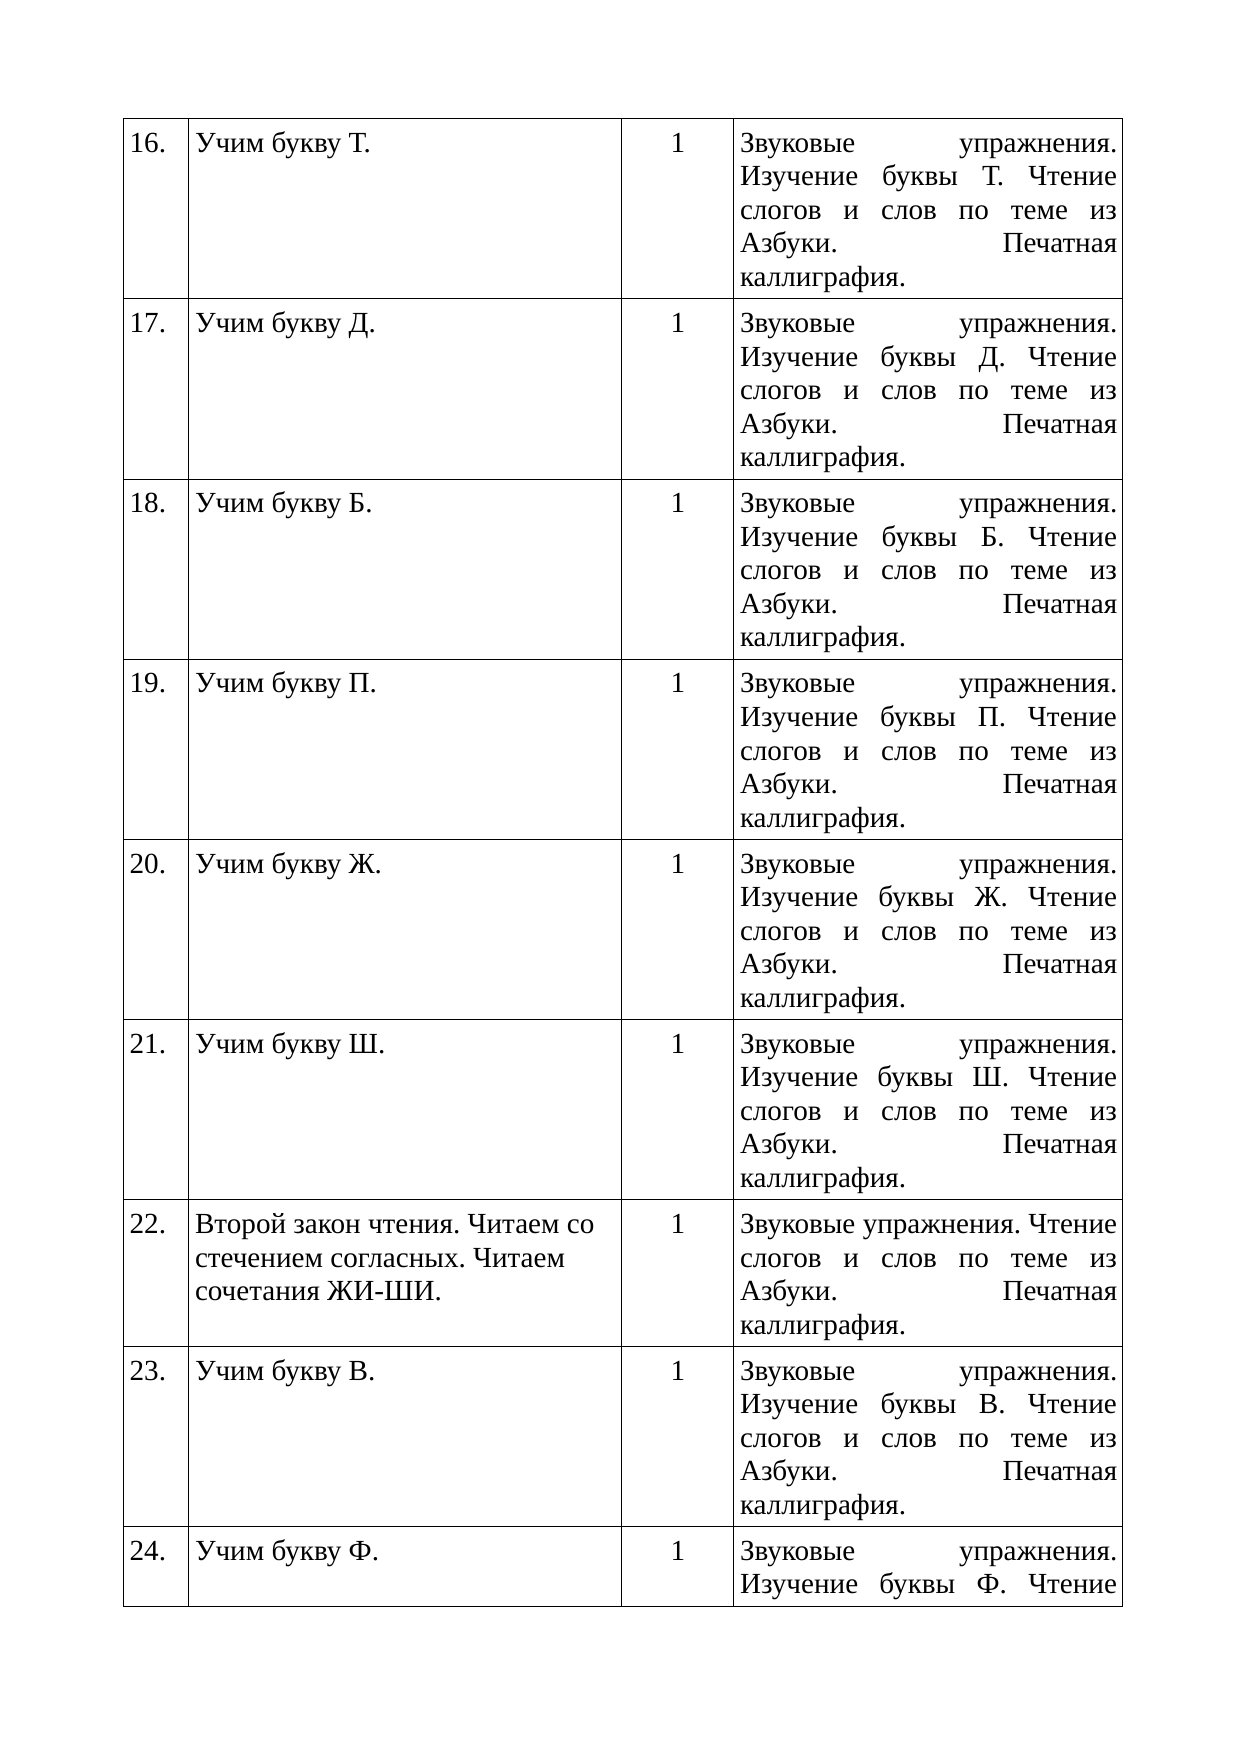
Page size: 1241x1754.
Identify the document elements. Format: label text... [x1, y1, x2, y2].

table_cell Звуковые упражнения. Изучение буквы Б. Чтение слогов и слов по теме из Азбуки. Печатная каллиграфия. [734, 480, 1122, 659]
table_cell Звуковые упражнения. Изучение буквы В. Чтение слогов и слов по теме из Азбуки. Печатная каллиграфия. [734, 1347, 1122, 1526]
table_cell Звуковые упражнения. Изучение буквы П. Чтение слогов и слов по теме из Азбуки. Печатная каллиграфия. [734, 660, 1122, 839]
table_cell 18. [124, 480, 188, 659]
table_cell 24. [124, 1527, 188, 1606]
table_cell Звуковые упражнения. Изучение буквы Ш. Чтение слогов и слов по теме из Азбуки. Печатная каллиграфия. [734, 1020, 1122, 1199]
table_cell 20. [124, 840, 188, 1019]
table_cell 1 [622, 1347, 733, 1526]
table_cell 16. [124, 119, 188, 298]
table_cell 1 [622, 1200, 733, 1346]
table_cell 1 [622, 660, 733, 839]
table_cell 22. [124, 1200, 188, 1346]
table_cell 1 [622, 840, 733, 1019]
table_cell 1 [622, 299, 733, 478]
table_cell 23. [124, 1347, 188, 1526]
table_cell 19. [124, 660, 188, 839]
table_cell 1 [622, 1527, 733, 1606]
table_cell Учим букву П. [189, 660, 621, 839]
table_cell Звуковые упражнения. Изучение буквы Д. Чтение слогов и слов по теме из Азбуки. Печатная каллиграфия. [734, 299, 1122, 478]
table_cell Звуковые упражнения. Чтение слогов и слов по теме из Азбуки. Печатная каллиграфия. [734, 1200, 1122, 1346]
table_cell Учим букву Б. [189, 480, 621, 659]
table_cell Учим букву Т. [189, 119, 621, 298]
table_cell Второй закон чтения. Читаем со стечением согласных. Читаем сочетания ЖИ-ШИ. [189, 1200, 621, 1346]
table_cell 1 [622, 119, 733, 298]
table_cell Звуковые упражнения. Изучение буквы Ф. Чтение [734, 1527, 1122, 1606]
table_cell Учим букву Ж. [189, 840, 621, 1019]
table_cell 1 [622, 480, 733, 659]
table_cell Звуковые упражнения. Изучение буквы Т. Чтение слогов и слов по теме из Азбуки. Печатная каллиграфия. [734, 119, 1122, 298]
table_cell 1 [622, 1020, 733, 1199]
table_cell 17. [124, 299, 188, 478]
table_cell Учим букву Ш. [189, 1020, 621, 1199]
table_cell Звуковые упражнения. Изучение буквы Ж. Чтение слогов и слов по теме из Азбуки. Печатная каллиграфия. [734, 840, 1122, 1019]
table_cell Учим букву В. [189, 1347, 621, 1526]
table_cell 21. [124, 1020, 188, 1199]
table_cell Учим букву Д. [189, 299, 621, 478]
table_cell Учим букву Ф. [189, 1527, 621, 1606]
